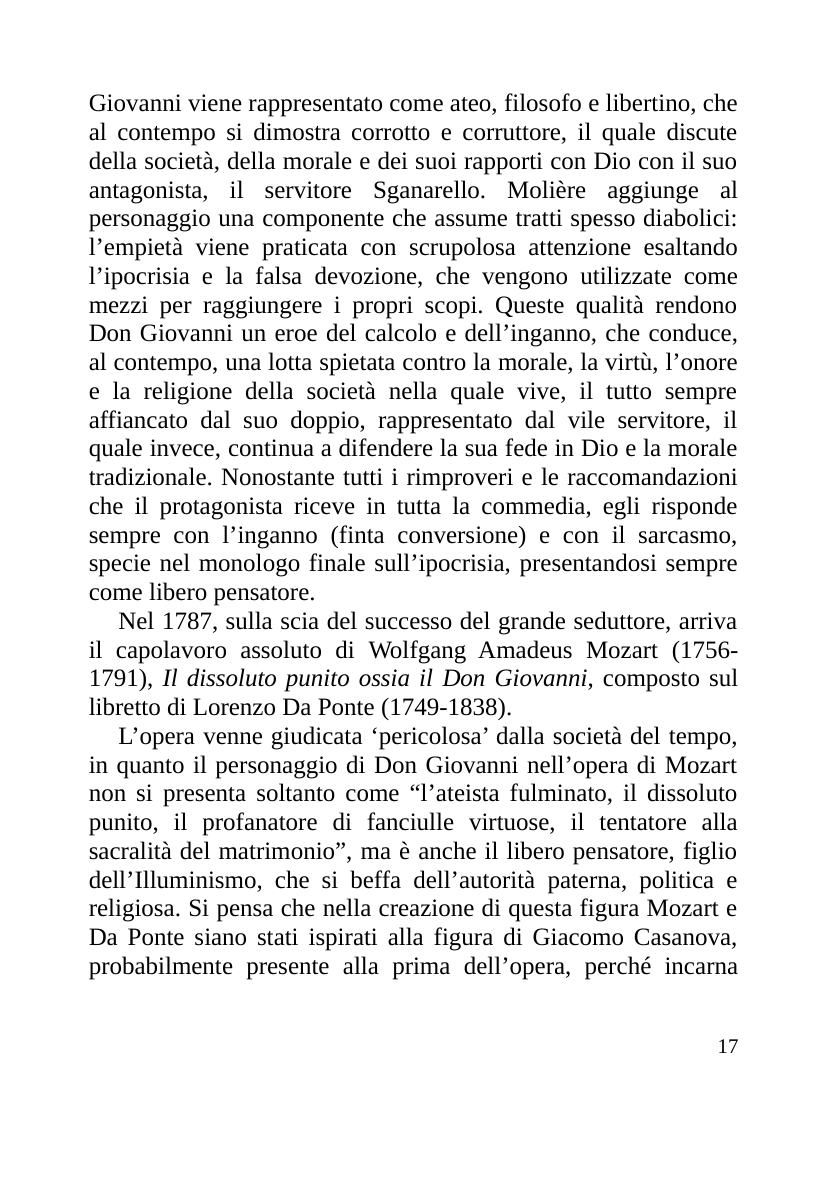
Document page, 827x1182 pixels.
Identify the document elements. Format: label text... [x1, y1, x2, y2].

text L’opera venne giudicata ‘pericolosa’ dalla società del tempo, in quanto il personaggio di Don Giovanni nell’opera di Mozart non si presenta soltanto come “l’ateista fulminato, il dissoluto punito, il profanatore di fanciulle virtuose, il tentatore alla sacralità del matrimonio”, ma è anche il libero pensatore, figlio dell’Illuminismo, che si beffa dell’autorità paterna, politica e religiosa. Si pensa che nella creazione di questa figura Mozart e Da Ponte siano stati ispirati alla figura di Giacomo Casanova, probabilmente presente alla prima dell’opera, perché incarna [88, 721, 738, 980]
text Nel 1787, sulla scia del successo del grande seduttore, arriva il capolavoro assoluto di Wolfgang Amadeus Mozart (1756-1791), Il dissoluto punito ossia il Don Giovanni, composto sul libretto di Lorenzo Da Ponte (1749-1838). [88, 606, 738, 721]
text Giovanni viene rappresentato come ateo, filosofo e libertino, che al contempo si dimostra corrotto e corruttore, il quale discute della società, della morale e dei suoi rapporti con Dio con il suo antagonista, il servitore Sganarello. Molière aggiunge al personaggio una componente che assume tratti spesso diabolici: l’empietà viene praticata con scrupolosa attenzione esaltando l’ipocrisia e la falsa devozione, che vengono utilizzate come mezzi per raggiungere i propri scopi. Queste qualità rendono Don Giovanni un eroe del calcolo e dell’inganno, che conduce, al contempo, una lotta spietata contro la morale, la virtù, l’onore e la religione della società nella quale vive, il tutto sempre affiancato dal suo doppio, rappresentato dal vile servitore, il quale invece, continua a difendere la sua fede in Dio e la morale tradizionale. Nonostante tutti i rimproveri e le raccomandazioni che il protagonista riceve in tutta la commedia, egli risponde sempre con l’inganno (finta conversione) e con il sarcasmo, specie nel monologo finale sull’ipocrisia, presentandosi sempre come libero pensatore. [88, 88, 738, 606]
